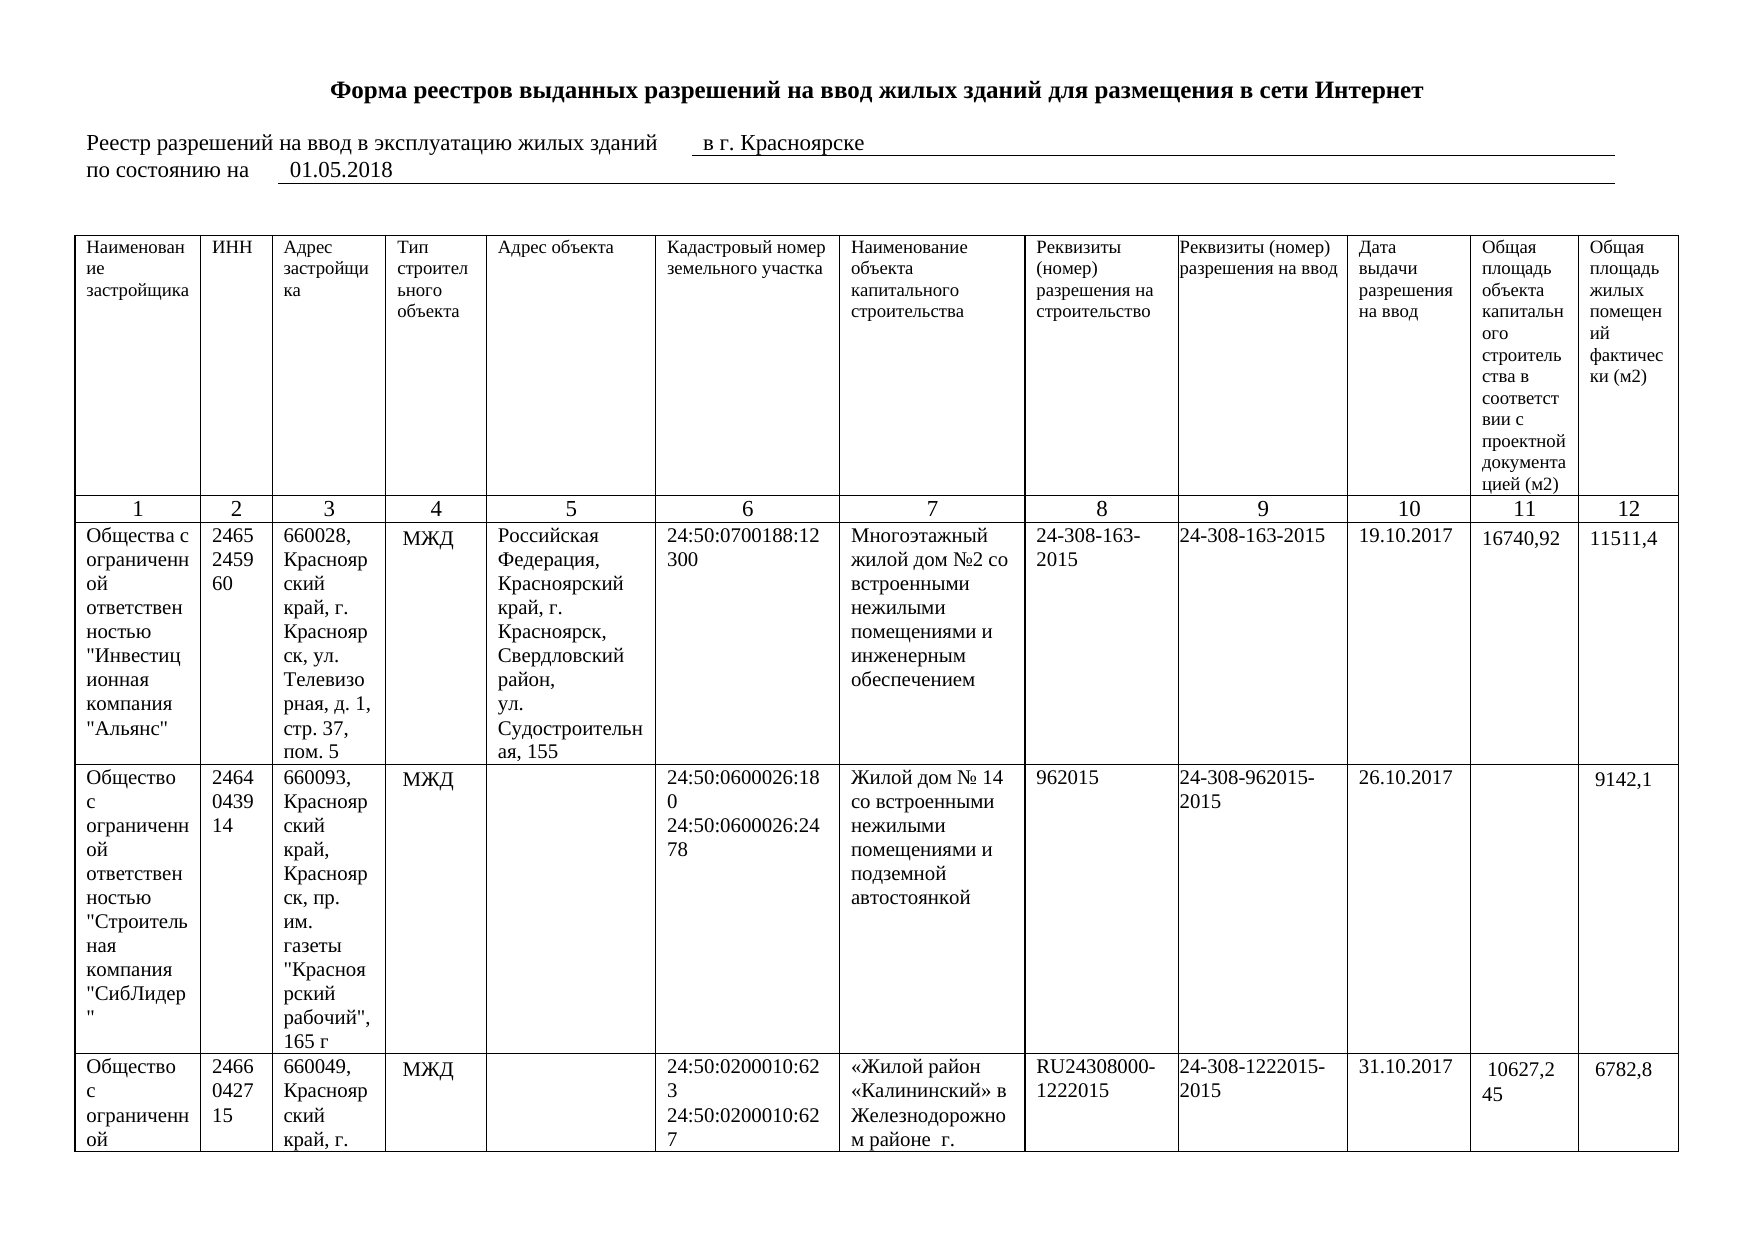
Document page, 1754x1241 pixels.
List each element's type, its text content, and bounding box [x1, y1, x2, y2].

table_cell 24-308-1222015-2015 [1179, 1054, 1347, 1151]
table_cell 962015 [1026, 765, 1178, 1053]
table_cell 660049, Красноярский край, г. [273, 1054, 385, 1151]
table_cell 660093, Красноярский край, Красноярск, пр. им. газеты "Красноярский рабочий", 165 г [273, 765, 385, 1053]
table_header Реквизиты (номер) разрешения на ввод [1179, 236, 1347, 494]
table_cell 3 [273, 496, 385, 522]
table_cell 2466042715 [201, 1054, 272, 1151]
table_header ИНН [201, 236, 272, 494]
table_cell [487, 1054, 655, 1151]
table_cell 24-308-163-2015 [1179, 523, 1347, 763]
table_header Реквизиты (номер) разрешения на строительство [1026, 236, 1178, 494]
table_cell 24:50:0600026:180 24:50:0600026:2478 [656, 765, 839, 1053]
table_cell Многоэтажный жилой дом №2 со встроенными нежилыми помещениями и инженерным обеспечением [840, 523, 1024, 763]
table_header Реестр разрешений на ввод в эксплуатацию жилых зданий [75, 129, 692, 155]
table_cell 9 [1179, 496, 1347, 522]
table_cell 5 [487, 496, 655, 522]
table_cell 6 [656, 496, 839, 522]
table_cell 7 [840, 496, 1024, 522]
table_cell 1 [76, 496, 200, 522]
table_cell 9142,1 [1579, 765, 1678, 1053]
table_cell 19.10.2017 [1348, 523, 1470, 763]
table_cell 2 [201, 496, 272, 522]
table_cell 01.05.2018 [278, 155, 1615, 183]
table_cell 11511,4 [1579, 523, 1678, 763]
table_cell Жилой дом № 14 со встроенными нежилыми помещениями и подземной автостоянкой [840, 765, 1024, 1053]
table_cell 24-308-962015-2015 [1179, 765, 1347, 1053]
table_cell Общество с ограниченной [76, 1054, 200, 1151]
table_cell МЖД [386, 765, 486, 1053]
table_header Дата выдачи разрешения на ввод [1348, 236, 1470, 494]
table_cell 660028, Красноярский край, г. Красноярск, ул. Телевизорная, д. 1, стр. 37, пом. 5 [273, 523, 385, 763]
table_cell 6782,8 [1579, 1054, 1678, 1151]
table_header Кадастровый номер земельного участка [656, 236, 839, 494]
table_header Общая площадь объекта капитального строительства в соответствии с проектной документацией (м2) [1471, 236, 1578, 494]
table_cell Общества с ограниченной ответственностью "Инвестиционная компания "Альянс" [76, 523, 200, 763]
table_cell Общество с ограниченной ответственностью "Строительная компания "СибЛидер" [76, 765, 200, 1053]
text Форма реестров выданных разрешений на ввод жилых зданий для размещения в сети Интернет [75, 75, 1679, 104]
table_cell [1471, 765, 1578, 1053]
table_header Тип строительного объекта [386, 236, 486, 494]
table_header Общая площадь жилых помещений фактически (м2) [1579, 236, 1678, 494]
table_cell 24:50:0700188:12300 [656, 523, 839, 763]
table_cell 10 [1348, 496, 1470, 522]
table_cell 24-308-163-2015 [1026, 523, 1178, 763]
table_header Наименование застройщика [76, 236, 200, 494]
table_header Адрес застройщика [273, 236, 385, 494]
table_cell «Жилой район «Калининский» в Железнодорожном районе г. [840, 1054, 1024, 1151]
table_cell 2465245960 [201, 523, 272, 763]
table_cell Российская Федерация, Красноярский край, г. Красноярск, Свердловский район, ул. Судостроительная, 155 [487, 523, 655, 763]
table_header Наименование объекта капитального строительства [840, 236, 1024, 494]
table_cell 2464043914 [201, 765, 272, 1053]
table_header в г. Красноярске [692, 129, 1615, 155]
table_cell 10627,2 45 [1471, 1054, 1578, 1151]
table_cell 24:50:0200010:623 24:50:0200010:627 [656, 1054, 839, 1151]
table_cell МЖД [386, 523, 486, 763]
table_cell 26.10.2017 [1348, 765, 1470, 1053]
table_cell 31.10.2017 [1348, 1054, 1470, 1151]
table_cell [487, 765, 655, 1053]
table_cell МЖД [386, 1054, 486, 1151]
table_cell 8 [1026, 496, 1178, 522]
table_cell по состоянию на [75, 155, 278, 183]
table_cell 4 [386, 496, 486, 522]
table_cell 11 [1471, 496, 1578, 522]
table_cell 12 [1579, 496, 1678, 522]
table_cell 16740,92 [1471, 523, 1578, 763]
table_cell RU24308000-1222015 [1026, 1054, 1178, 1151]
table_header Адрес объекта [487, 236, 655, 494]
